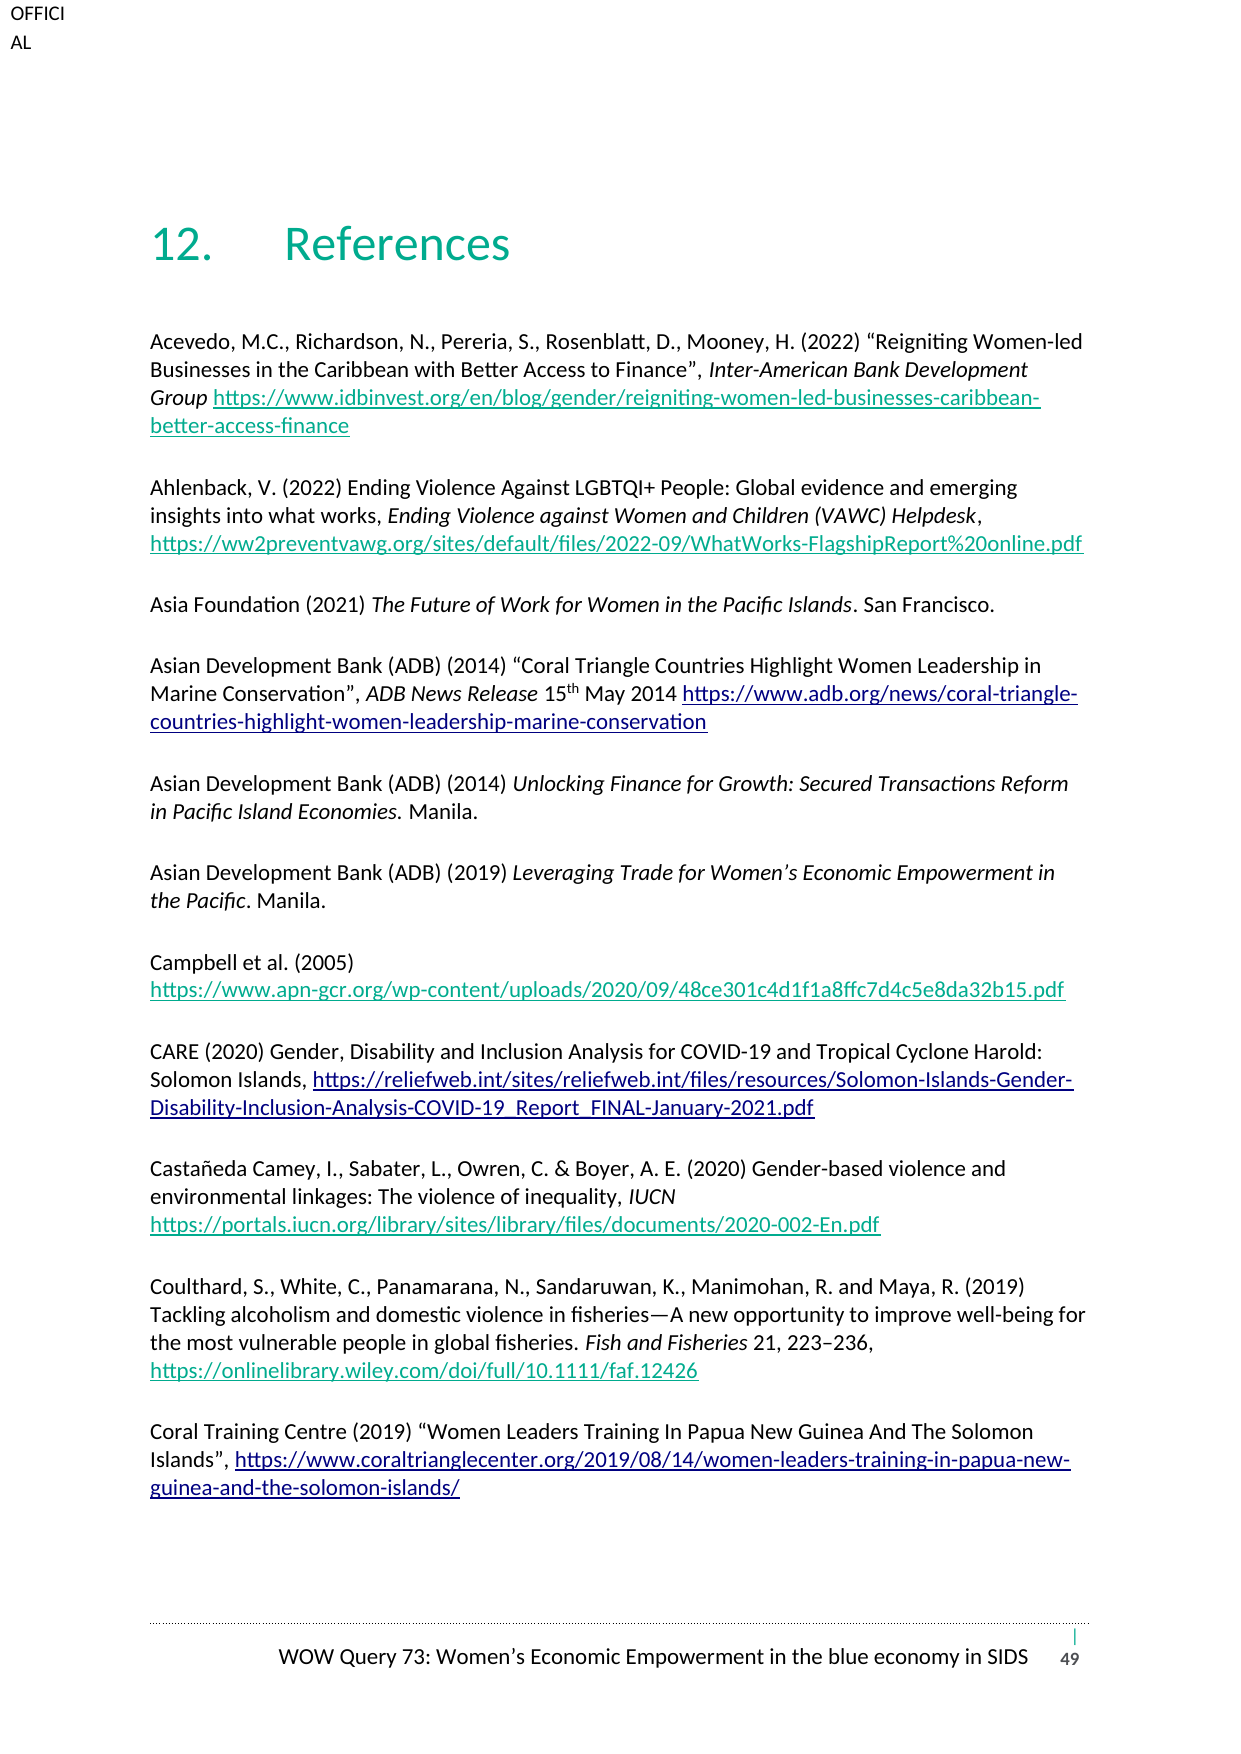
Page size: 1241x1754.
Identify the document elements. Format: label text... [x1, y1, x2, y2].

text Coral Training Centre (2019) “Women Leaders Training In Papua New Guinea And The Solomon Islands”, https://www.coraltrianglecenter.org/2019/08/14/women-leaders-training-in-papua-new-guinea-and-the-solomon-islands/ [150, 1417, 1090, 1501]
text Campbell et al. (2005) https://www.apn-gcr.org/wp-content/uploads/2020/09/48ce301c4d1f1a8ffc7d4c5e8da32b15.pdf [150, 948, 1090, 1004]
text Asian Development Bank (ADB) (2019) Leveraging Trade for Women’s Economic Empowerment in the Pacific. Manila. [150, 858, 1090, 914]
text Asian Development Bank (ADB) (2014) Unlocking Finance for Growth: Secured Transactions Reform in Pacific Island Economies. Manila. [150, 769, 1090, 825]
text Acevedo, M.C., Richardson, N., Pereria, S., Rosenblatt, D., Mooney, H. (2022) “Reigniting Women-led Businesses in the Caribbean with Better Access to Finance”, Inter-American Bank Development Group https://www.idbinvest.org/en/blog/gender/reigniting-women-led-businesses-caribbean-better-access-finance [150, 327, 1090, 439]
text Castañeda Camey, I., Sabater, L., Owren, C. & Boyer, A. E. (2020) Gender-based violence and environmental linkages: The violence of inequality, IUCN https://portals.iucn.org/library/sites/library/files/documents/2020-002-En.pdf [150, 1154, 1090, 1238]
text CARE (2020) Gender, Disability and Inclusion Analysis for COVID-19 and Tropical Cyclone Harold: Solomon Islands, https://reliefweb.int/sites/reliefweb.int/files/resources/Solomon-Islands-Gender-Disability-Inclusion-Analysis-COVID-19_Report_FINAL-January-2021.pdf [150, 1037, 1090, 1121]
subtitle References [150, 211, 1090, 272]
text Ahlenback, V. (2022) Ending Violence Against LGBTQI+ People: Global evidence and emerging insights into what works, Ending Violence against Women and Children (VAWC) Helpdesk, https://ww2preventvawg.org/sites/default/files/2022-09/WhatWorks-FlagshipReport%20online.pdf [150, 473, 1090, 557]
text Coulthard, S., White, C., Panamarana, N., Sandaruwan, K., Manimohan, R. and Maya, R. (2019) Tackling alcoholism and domestic violence in fisheries—A new opportunity to improve well-being for the most vulnerable people in global fisheries. Fish and Fisheries 21, 223–236, https://onlinelibrary.wiley.com/doi/full/10.1111/faf.12426 [150, 1272, 1090, 1384]
text Asia Foundation (2021) The Future of Work for Women in the Pacific Islands. San Francisco. [150, 590, 1090, 618]
text Asian Development Bank (ADB) (2014) “Coral Triangle Countries Highlight Women Leadership in Marine Conservation”, ADB News Release 15th May 2014 https://www.adb.org/news/coral-triangle-countries-highlight-women-leadership-marine-conservation [150, 651, 1090, 736]
